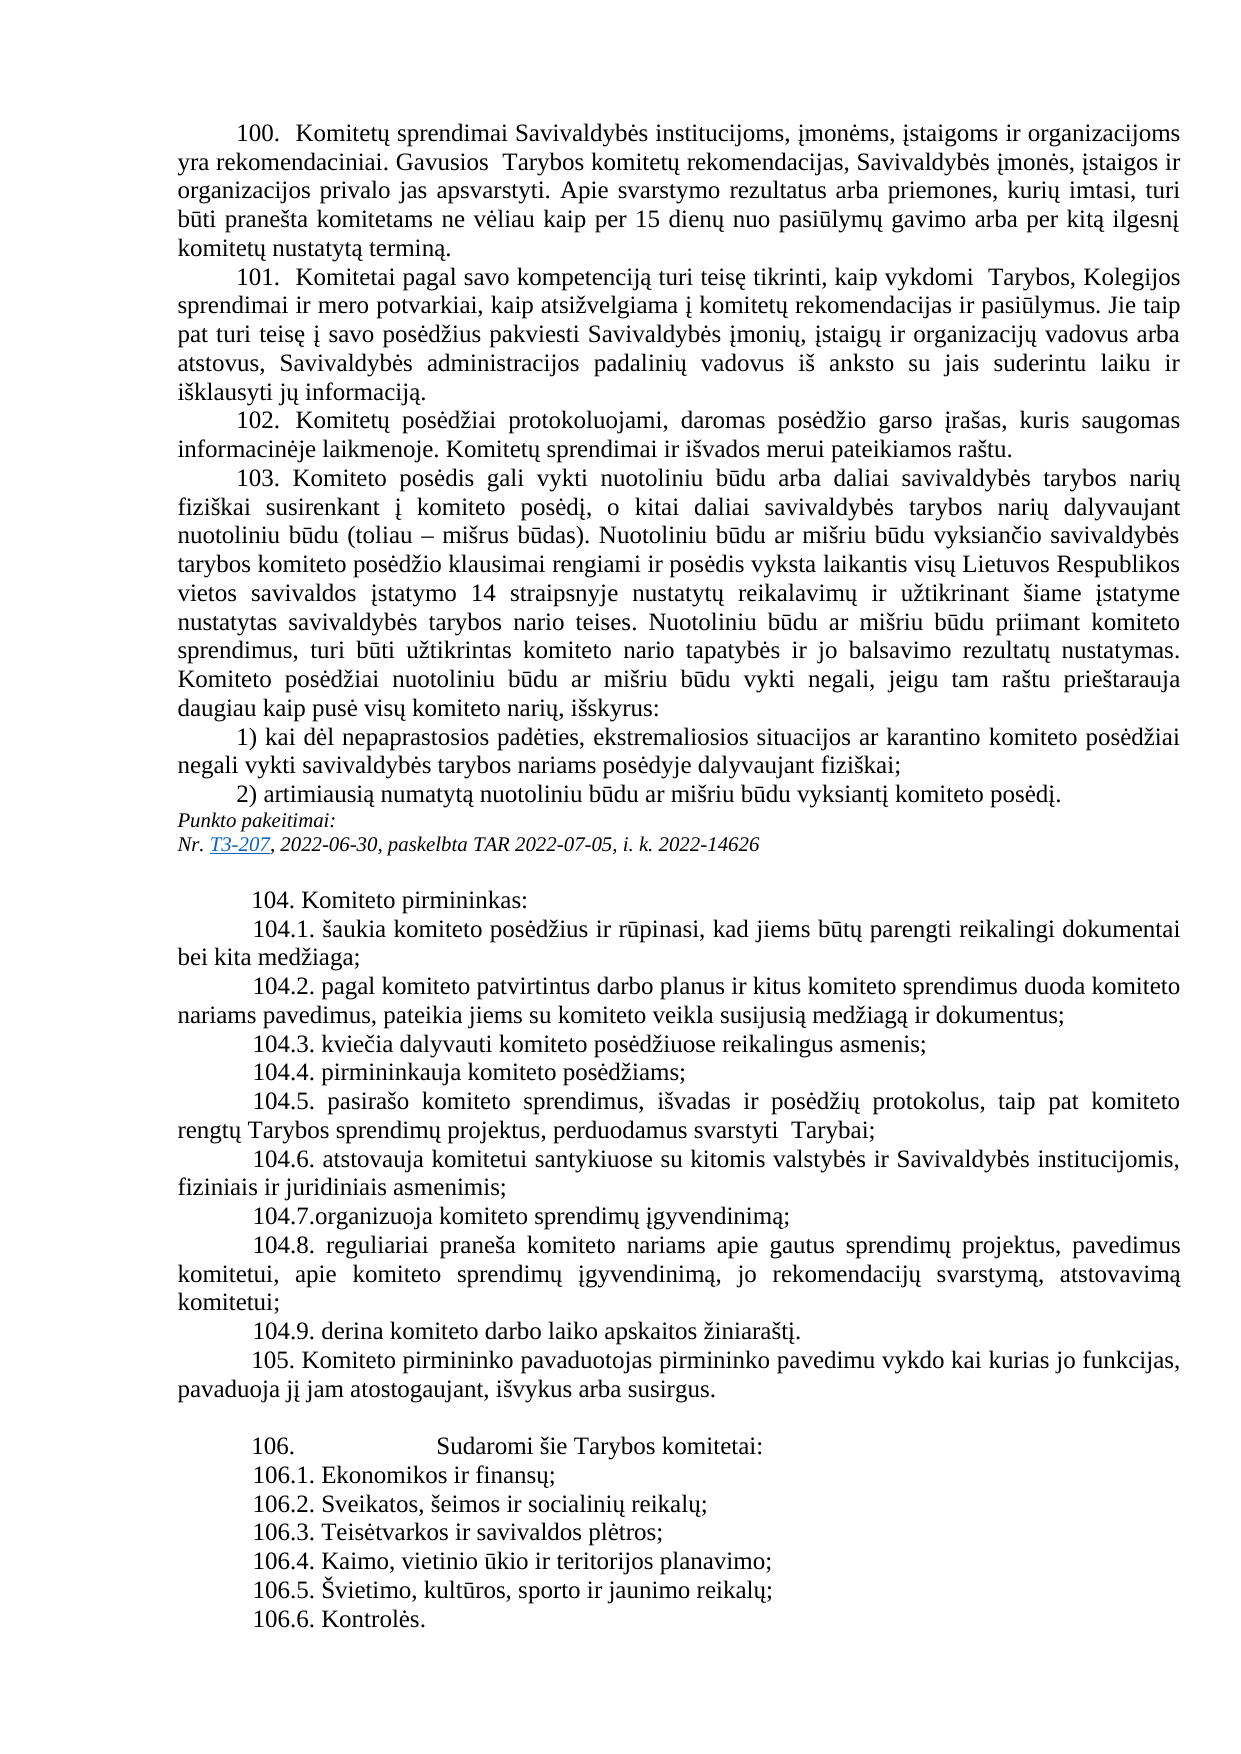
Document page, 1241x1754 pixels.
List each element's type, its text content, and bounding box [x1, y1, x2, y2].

text 106.3. Teisėtvarkos ir savivaldos plėtros; [177, 1517, 1181, 1546]
text 106.5. Švietimo, kultūros, sporto ir jaunimo reikalų; [177, 1575, 1181, 1604]
text 104.7.organizuoja komiteto sprendimų įgyvendinimą; [177, 1201, 1181, 1230]
text 104.4. pirmininkauja komiteto posėdžiams; [177, 1057, 1181, 1086]
text 106. Sudaromi šie Tarybos komitetai: [251, 1431, 1181, 1460]
text Nr. T3-207, 2022-06-30, paskelbta TAR 2022-07-05, i. k. 2022-14626 [177, 832, 1181, 856]
text 105. Komiteto pirmininko pavaduotojas pirmininko pavedimu vykdo kai kurias jo funkcijas, pavaduoja jį jam atostogaujant, išvykus arba susirgus. [177, 1345, 1181, 1402]
text 101. Komitetai pagal savo kompetenciją turi teisę tikrinti, kaip vykdomi Tarybos, Kolegijos sprendimai ir mero potvarkiai, kaip atsižvelgiama į komitetų rekomendacijas ir pasiūlymus. Jie taip pat turi teisę į savo posėdžius pakviesti Savivaldybės įmonių, įstaigų ir organizacijų vadovus arba atstovus, Savivaldybės administracijos padalinių vadovus iš anksto su jais suderintu laiku ir išklausyti jų informaciją. [177, 262, 1181, 406]
text 104.1. šaukia komiteto posėdžius ir rūpinasi, kad jiems būtų parengti reikalingi dokumentai bei kita medžiaga; [177, 914, 1181, 971]
text 104.3. kviečia dalyvauti komiteto posėdžiuose reikalingus asmenis; [177, 1029, 1181, 1057]
text 103. Komiteto posėdis gali vykti nuotoliniu būdu arba daliai savivaldybės tarybos narių fiziškai susirenkant į komiteto posėdį, o kitai daliai savivaldybės tarybos narių dalyvaujant nuotoliniu būdu (toliau – mišrus būdas). Nuotoliniu būdu ar mišriu būdu vyksiančio savivaldybės tarybos komiteto posėdžio klausimai rengiami ir posėdis vyksta laikantis visų Lietuvos Respublikos vietos savivaldos įstatymo 14 straipsnyje nustatytų reikalavimų ir užtikrinant šiame įstatyme nustatytas savivaldybės tarybos nario teises. Nuotoliniu būdu ar mišriu būdu priimant komiteto sprendimus, turi būti užtikrintas komiteto nario tapatybės ir jo balsavimo rezultatų nustatymas. Komiteto posėdžiai nuotoliniu būdu ar mišriu būdu vykti negali, jeigu tam raštu prieštarauja daugiau kaip pusė visų komiteto narių, išskyrus: [177, 463, 1181, 722]
text 104.2. pagal komiteto patvirtintus darbo planus ir kitus komiteto sprendimus duoda komiteto nariams pavedimus, pateikia jiems su komiteto veikla susijusią medžiagą ir dokumentus; [177, 971, 1181, 1029]
text 104.5. pasirašo komiteto sprendimus, išvadas ir posėdžių protokolus, taip pat komiteto rengtų Tarybos sprendimų projektus, perduodamus svarstyti Tarybai; [177, 1086, 1181, 1144]
text 106.1. Ekonomikos ir finansų; [177, 1460, 1181, 1489]
text 2) artimiausią numatytą nuotoliniu būdu ar mišriu būdu vyksiantį komiteto posėdį. [177, 779, 1181, 808]
text 104.8. reguliariai praneša komiteto nariams apie gautus sprendimų projektus, pavedimus komitetui, apie komiteto sprendimų įgyvendinimą, jo rekomendacijų svarstymą, atstovavimą komitetui; [177, 1230, 1181, 1316]
text 104.6. atstovauja komitetui santykiuose su kitomis valstybės ir Savivaldybės institucijomis, fiziniais ir juridiniais asmenimis; [177, 1144, 1181, 1201]
text 104. Komiteto pirmininkas: [177, 885, 1181, 914]
text Punkto pakeitimai: [177, 808, 1181, 832]
text 102. Komitetų posėdžiai protokoluojami, daromas posėdžio garso įrašas, kuris saugomas informacinėje laikmenoje. Komitetų sprendimai ir išvados merui pateikiamos raštu. [177, 406, 1181, 463]
text 106.2. Sveikatos, šeimos ir socialinių reikalų; [177, 1489, 1181, 1517]
text 106.4. Kaimo, vietinio ūkio ir teritorijos planavimo; [177, 1546, 1181, 1575]
text 1) kai dėl nepaprastosios padėties, ekstremaliosios situacijos ar karantino komiteto posėdžiai negali vykti savivaldybės tarybos nariams posėdyje dalyvaujant fiziškai; [177, 722, 1181, 779]
text 106.6. Kontrolės. [177, 1604, 1181, 1632]
text 100. Komitetų sprendimai Savivaldybės institucijoms, įmonėms, įstaigoms ir organizacijoms yra rekomendaciniai. Gavusios Tarybos komitetų rekomendacijas, Savivaldybės įmonės, įstaigos ir organizacijos privalo jas apsvarstyti. Apie svarstymo rezultatus arba priemones, kurių imtasi, turi būti pranešta komitetams ne vėliau kaip per 15 dienų nuo pasiūlymų gavimo arba per kitą ilgesnį komitetų nustatytą terminą. [177, 118, 1181, 262]
text 104.9. derina komiteto darbo laiko apskaitos žiniaraštį. [177, 1316, 1181, 1345]
